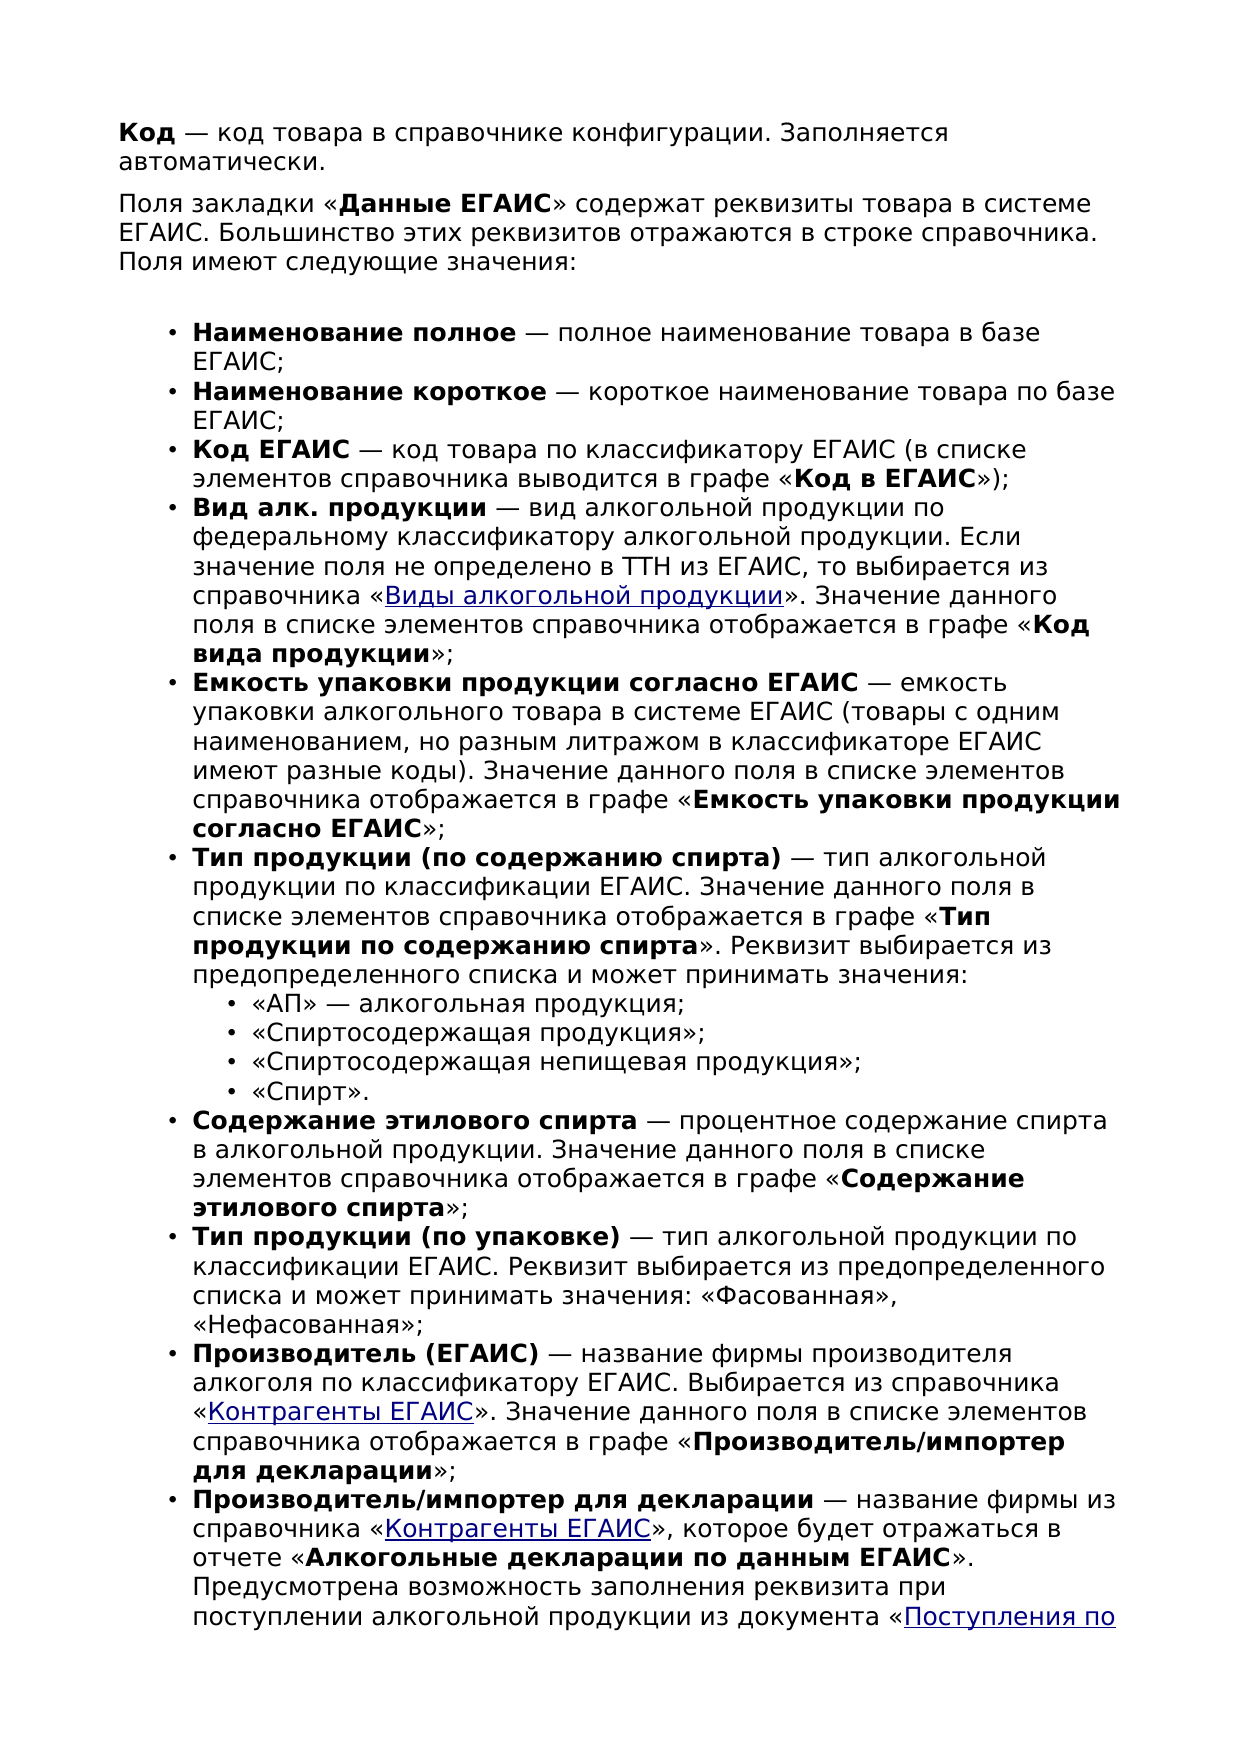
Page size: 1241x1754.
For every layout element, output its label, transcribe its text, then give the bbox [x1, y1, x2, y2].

list Наименование полное — полное наименование товара в базе ЕГАИС; [177, 318, 1122, 377]
list «Спиртосодержащая продукция»; [236, 1018, 1122, 1048]
list «АП» — алкогольная продукция; [236, 989, 1122, 1018]
list Тип продукции (по содержанию спирта) — тип алкогольной продукции по классификации ЕГАИС. Значение данного поля в списке элементов справочника отображается в графе «Тип продукции по содержанию спирта». Реквизит выбирается из предопределенного списка и может принимать значения: [177, 843, 1122, 989]
list Содержание этилового спирта — процентное содержание спирта в алкогольной продукции. Значение данного поля в списке элементов справочника отображается в графе «Содержание этилового спирта»; [177, 1106, 1122, 1223]
text Поля закладки «Данные ЕГАИС» содержат реквизиты товара в системе ЕГАИС. Большинство этих реквизитов отражаются в строке справочника. Поля имеют следующие значения: [118, 189, 1122, 276]
list «Спиртосодержащая непищевая продукция»; [236, 1048, 1122, 1077]
list Наименование короткое — короткое наименование товара по базе ЕГАИС; [177, 377, 1122, 435]
text Код — код товара в справочнике конфигурации. Заполняется автоматически. [118, 118, 1122, 176]
list Производитель (ЕГАИС) — название фирмы производителя алкоголя по классификатору ЕГАИС. Выбирается из справочника «Контрагенты ЕГАИС». Значение данного поля в списке элементов справочника отображается в графе «Производитель/импортер для декларации»; [177, 1339, 1122, 1485]
list Емкость упаковки продукции согласно ЕГАИС — емкость упаковки алкогольного товара в системе ЕГАИС (товары с одним наименованием, но разным литражом в классификаторе ЕГАИС имеют разные коды). Значение данного поля в списке элементов справочника отображается в графе «Емкость упаковки продукции согласно ЕГАИС»; [177, 668, 1122, 843]
list Тип продукции (по упаковке) — тип алкогольной продукции по классификации ЕГАИС. Реквизит выбирается из предопределенного списка и может принимать значения: «Фасованная», «Нефасованная»; [177, 1223, 1122, 1339]
list «Спирт». [236, 1077, 1122, 1106]
list Код ЕГАИС — код товара по классификатору ЕГАИС (в списке элементов справочника выводится в графе «Код в ЕГАИС»); [177, 435, 1122, 493]
list Производитель/импортер для декларации — название фирмы из справочника «Контрагенты ЕГАИС», которое будет отражаться в отчете «Алкогольные декларации по данным ЕГАИС». Предусмотрена возможность заполнения реквизита при поступлении алкогольной продукции из документа «Поступления по [177, 1485, 1122, 1631]
list Вид алк. продукции — вид алкогольной продукции по федеральному классификатору алкогольной продукции. Если значение поля не определено в ТТН из ЕГАИС, то выбирается из справочника «Виды алкогольной продукции». Значение данного поля в списке элементов справочника отображается в графе «Код вида продукции»; [177, 493, 1122, 668]
